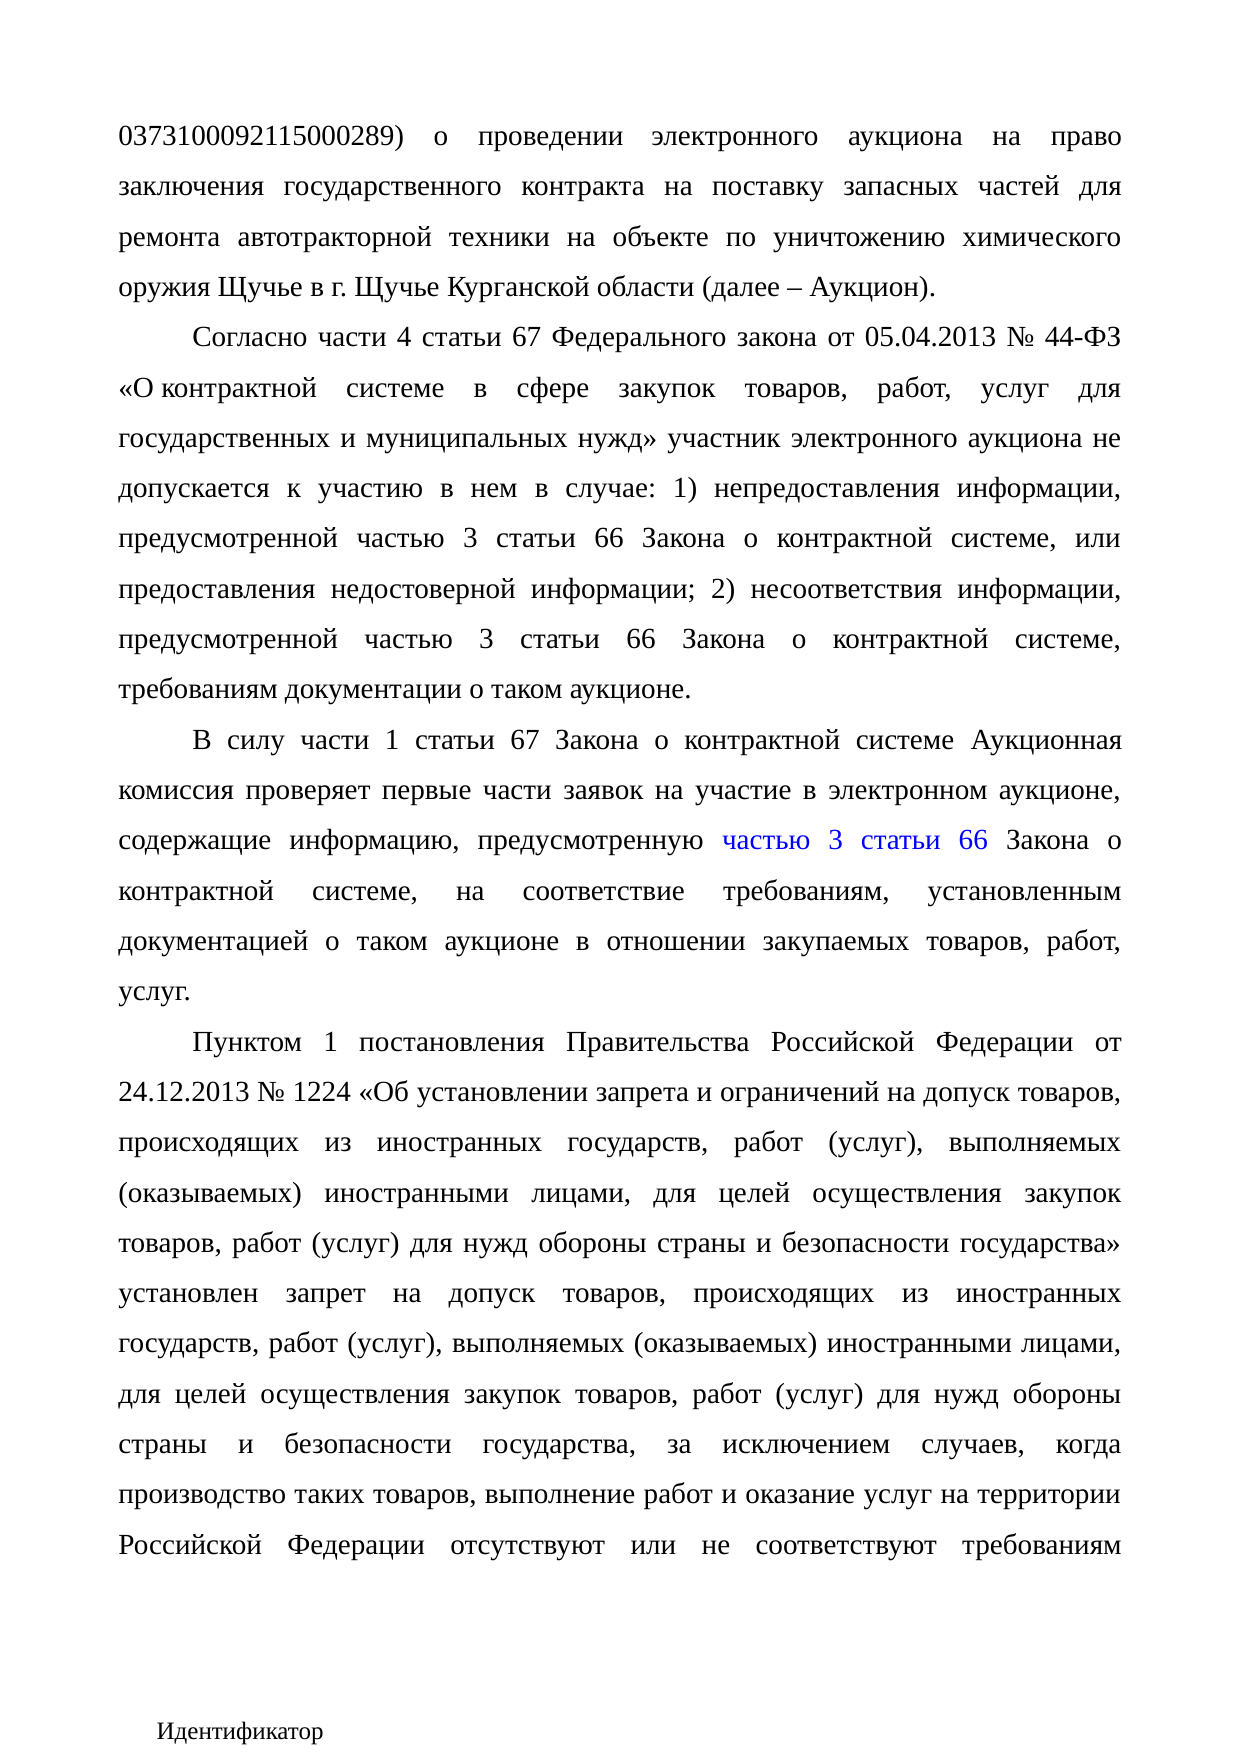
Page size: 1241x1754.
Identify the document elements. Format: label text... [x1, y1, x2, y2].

text Согласно части 4 статьи 67 Федерального закона от 05.04.2013 № 44-ФЗ «О контрактной системе в сфере закупок товаров, работ, услуг для государственных и муниципальных нужд» участник электронного аукциона не допускается к участию в нем в случае: 1) непредоставления информации, предусмотренной частью 3 статьи 66 Закона о контрактной системе, или предоставления недостоверной информации; 2) несоответствия информации, предусмотренной частью 3 статьи 66 Закона о контрактной системе, требованиям документации о таком аукционе. [118, 319, 1122, 705]
text 0373100092115000289) о проведении электронного аукциона на право заключения государственного контракта на поставку запасных частей для ремонта автотракторной техники на объекте по уничтожению химического оружия Щучье в г. Щучье Курганской области (далее – Аукцион). [118, 118, 1122, 303]
text В силу части 1 статьи 67 Закона о контрактной системе Аукционная комиссия проверяет первые части заявок на участие в электронном аукционе, содержащие информацию, предусмотренную частью 3 статьи 66 Закона о контрактной системе, на соответствие требованиям, установленным документацией о таком аукционе в отношении закупаемых товаров, работ, услуг. [118, 722, 1122, 1007]
text Пунктом 1 постановления Правительства Российской Федерации от 24.12.2013 № 1224 «Об установлении запрета и ограничений на допуск товаров, происходящих из иностранных государств, работ (услуг), выполняемых (оказываемых) иностранными лицами, для целей осуществления закупок товаров, работ (услуг) для нужд обороны страны и безопасности государства» установлен запрет на допуск товаров, происходящих из иностранных государств, работ (услуг), выполняемых (оказываемых) иностранными лицами, для целей осуществления закупок товаров, работ (услуг) для нужд обороны страны и безопасности государства, за исключением случаев, когда производство таких товаров, выполнение работ и оказание услуг на территории Российской Федерации отсутствуют или не соответствуют требованиям [118, 1024, 1122, 1560]
